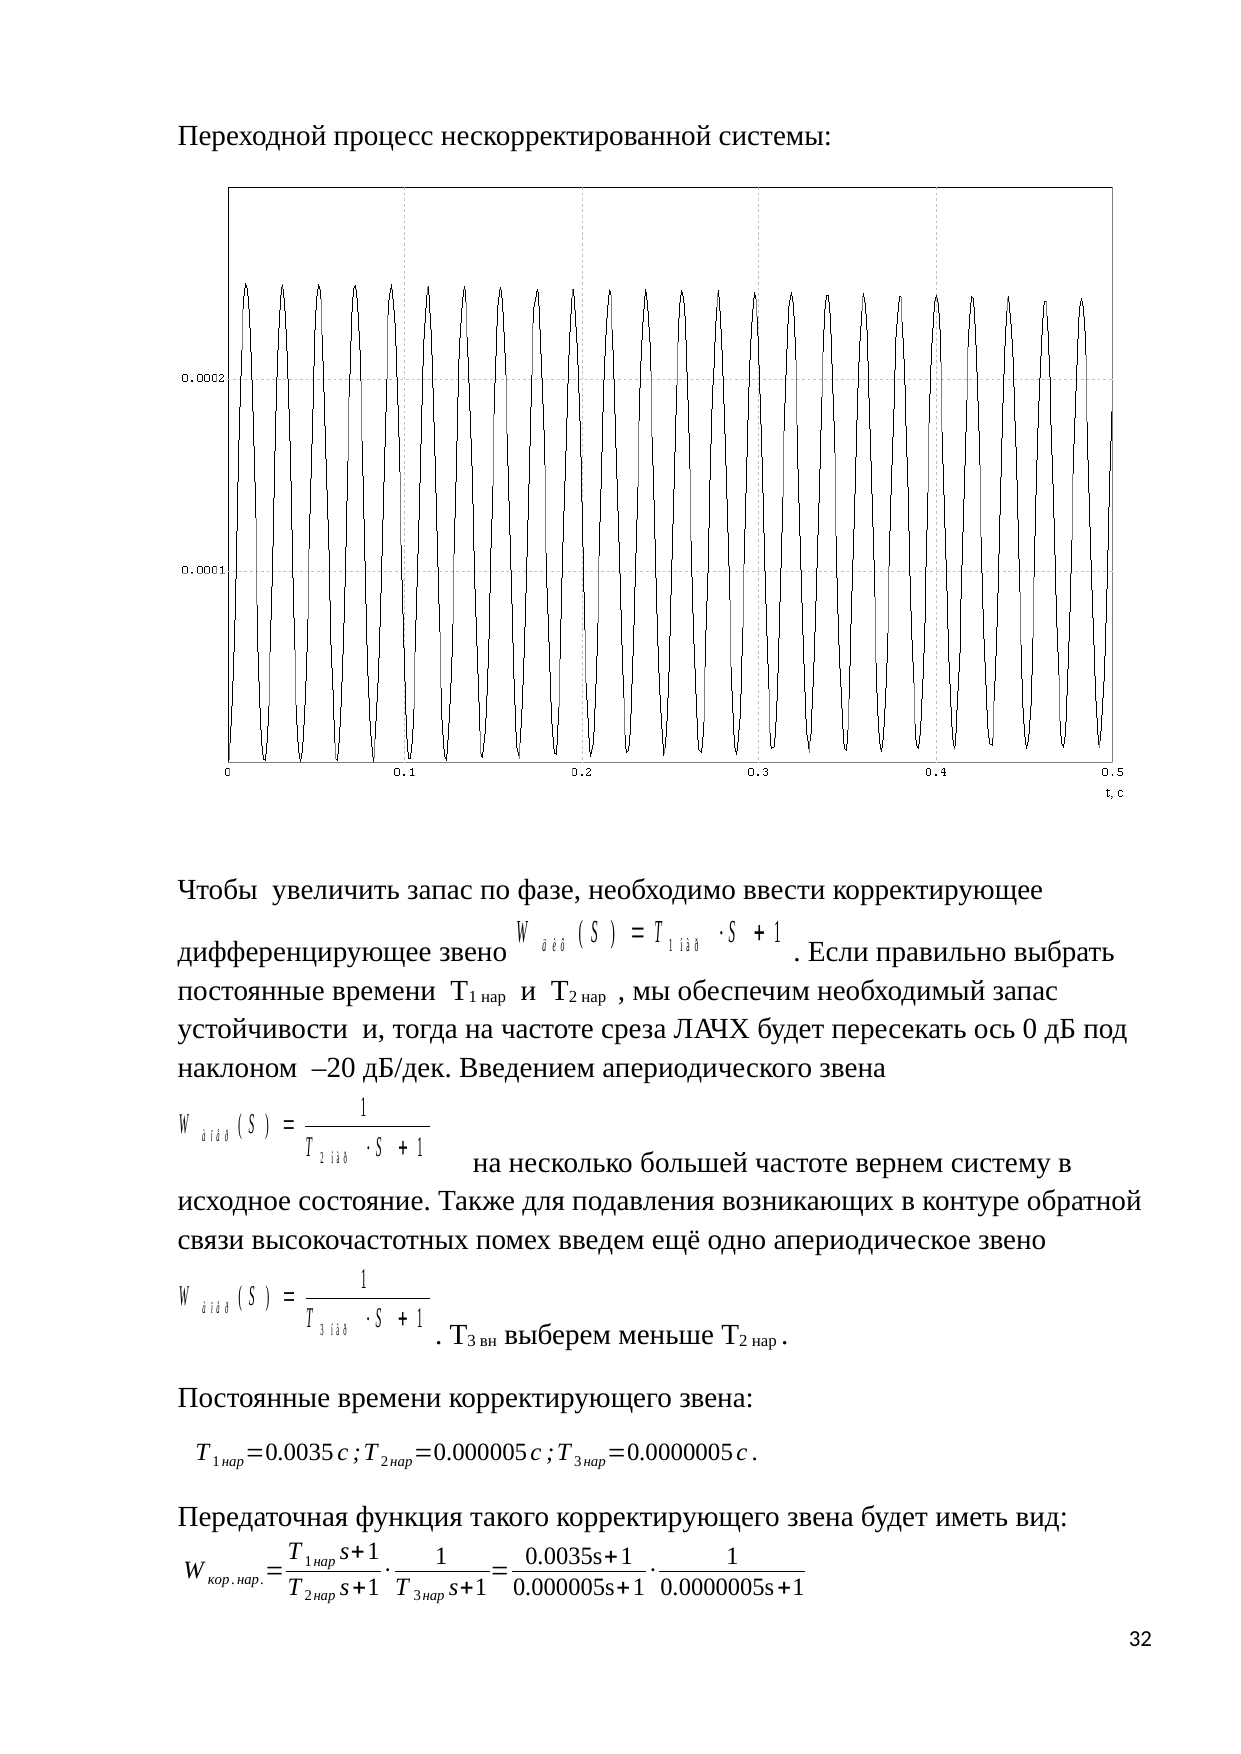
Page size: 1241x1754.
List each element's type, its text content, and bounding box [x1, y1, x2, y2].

text Переходной процесс нескорректированной системы: [177, 118, 1152, 152]
text Чтобы увеличить запас по фазе, необходимо ввести корректирующее дифференцирующее звено . Если правильно выбрать постоянные времени T1 нар и Т2 нар , мы обеспечим необходимый запас устойчивости и, тогда на частоте среза ЛАЧХ будет пересекать ось 0 дБ под наклоном –20 дБ/дек. Введением апериодического звена на несколько большей частоте вернем систему в исходное состояние. Также для подавления возникающих в контуре обратной связи высокочастотных помех введем ещё одно апериодическое звено . Т3 вн выберем меньше Т2 нар . [177, 872, 1152, 1350]
text Передаточная функция такого корректирующего звена будет иметь вид: [177, 1499, 1152, 1533]
picture [177, 181, 1152, 844]
text Постоянные времени корректирующего звена: [177, 1380, 1152, 1414]
